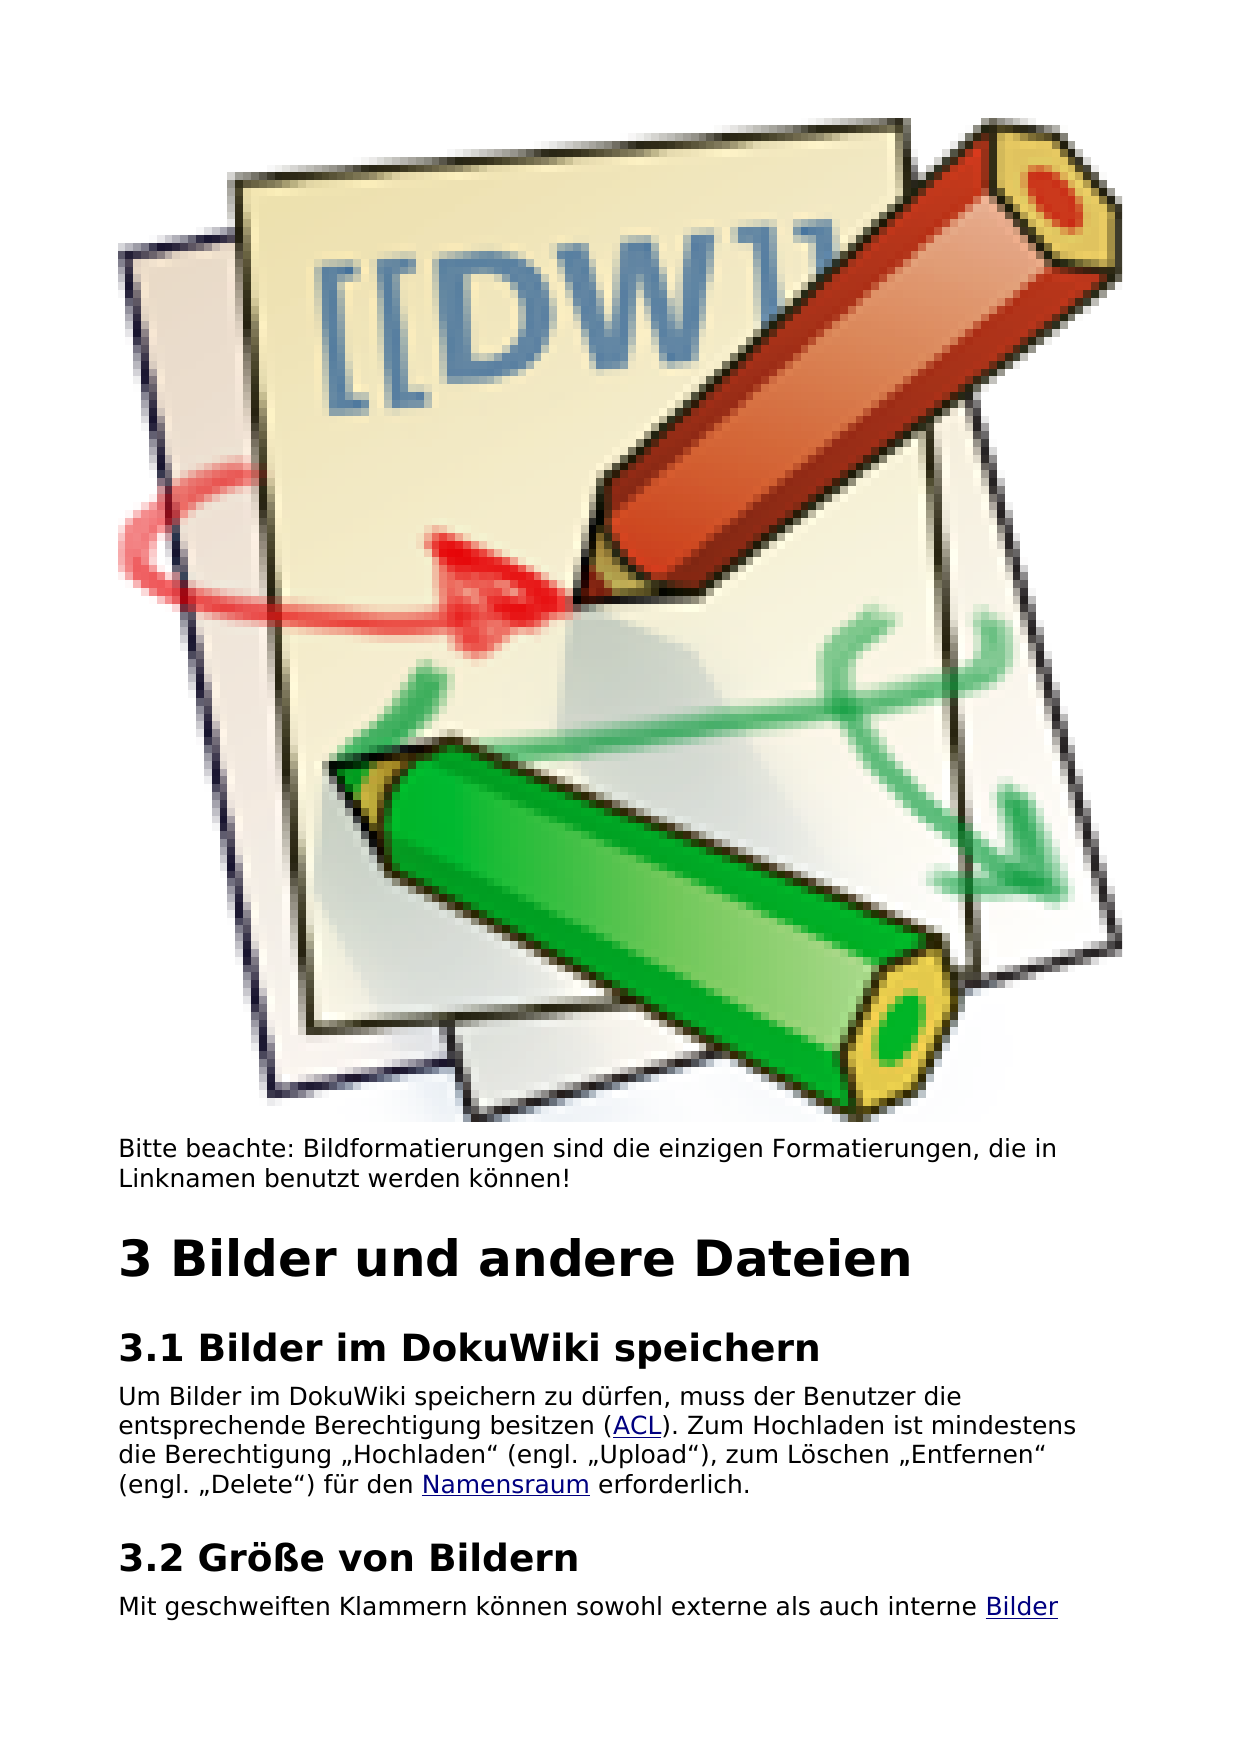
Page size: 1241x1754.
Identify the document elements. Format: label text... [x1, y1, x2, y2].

subtitle 3.1 Bilder im DokuWiki speichern [118, 1326, 1122, 1370]
subtitle 3.2 Größe von Bildern [118, 1536, 1122, 1580]
text Mit geschweiften Klammern können sowohl externe als auch interne Bilder [118, 1593, 1122, 1622]
text Um Bilder im DokuWiki speichern zu dürfen, muss der Benutzer die entsprechende Berechtigung besitzen (ACL). Zum Hochladen ist mindestens die Berechtigung „Hochladen“ (engl. „Upload“), zum Löschen „Entfernen“ (engl. „Delete“) für den Namensraum erforderlich. [118, 1382, 1122, 1499]
text Bitte beachte: Bildformatierungen sind die einzigen Formatierungen, die in Linknamen benutzt werden können! [118, 1134, 1122, 1193]
picture [118, 118, 1123, 1122]
subtitle 3 Bilder und andere Dateien [118, 1230, 1122, 1289]
